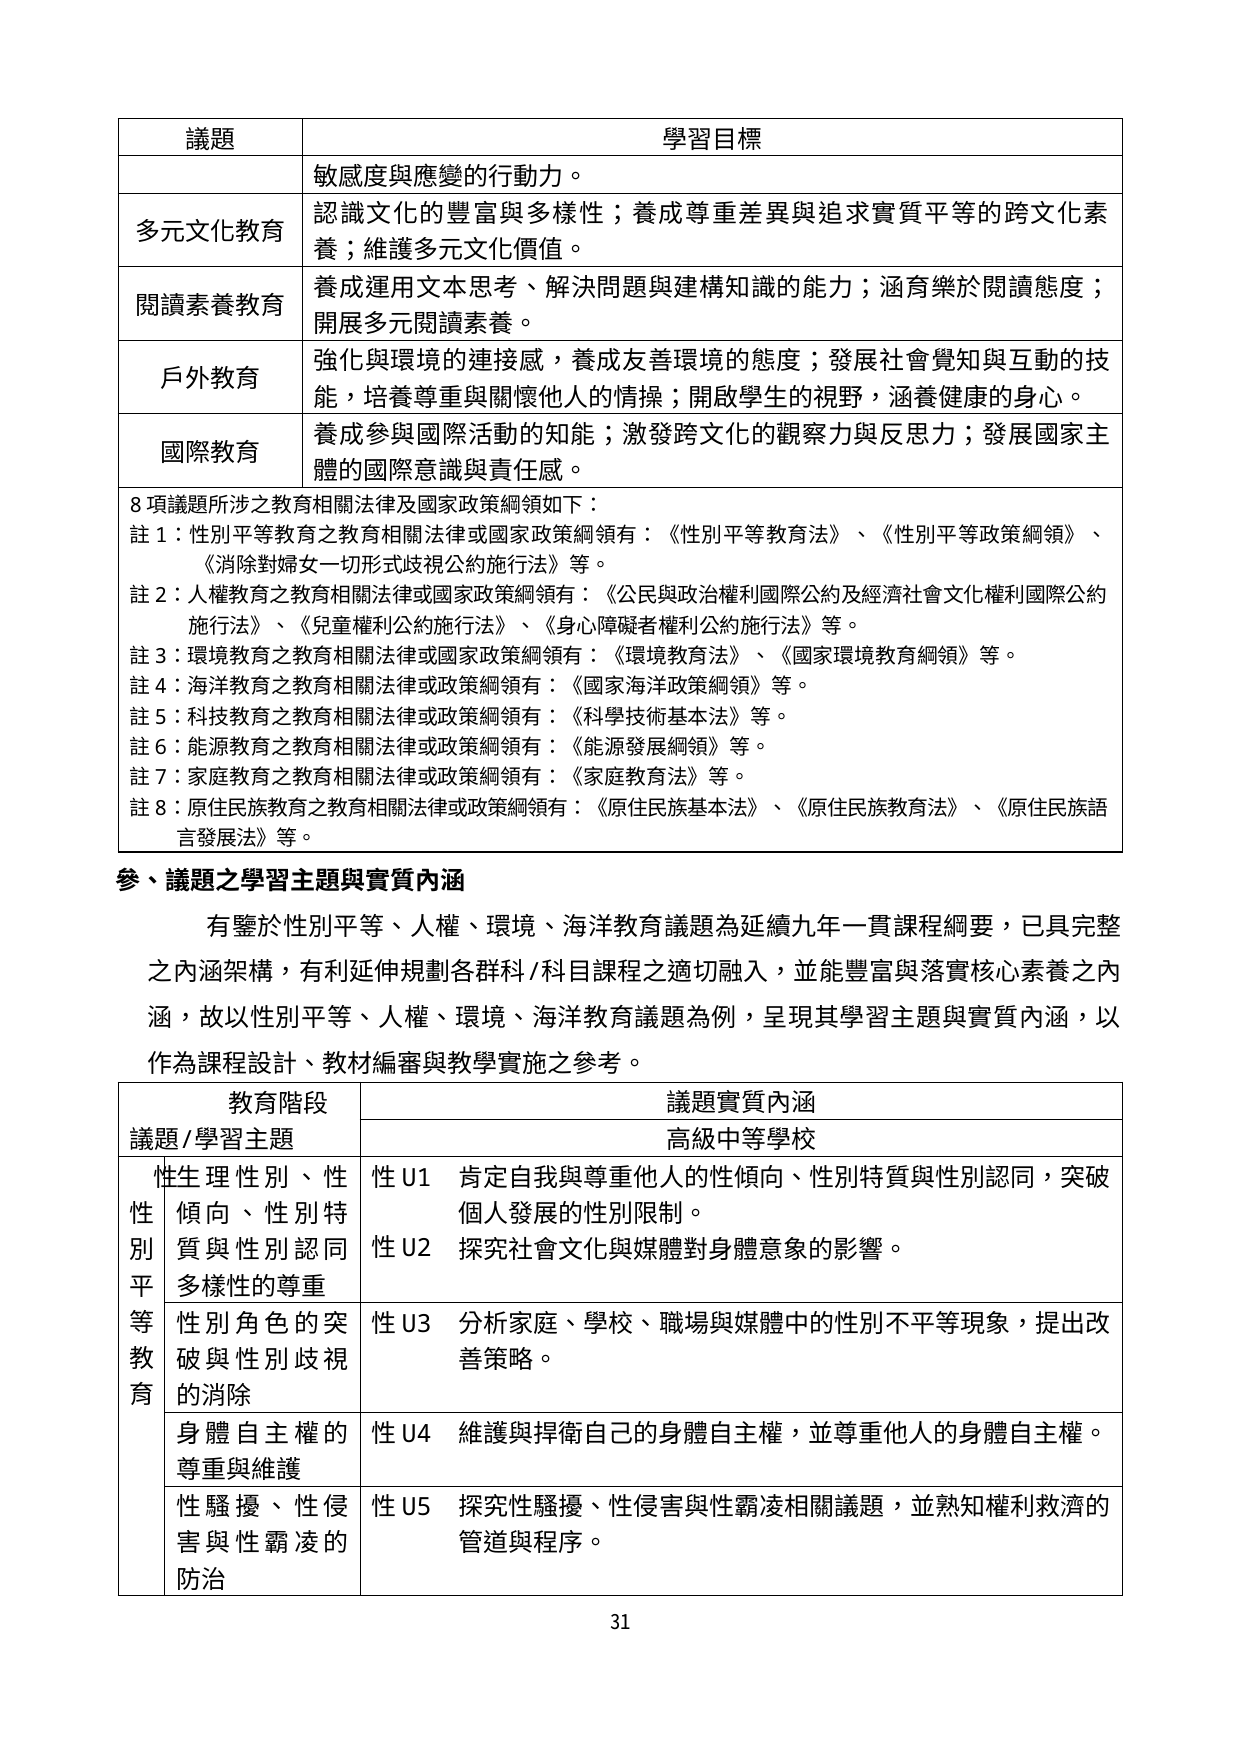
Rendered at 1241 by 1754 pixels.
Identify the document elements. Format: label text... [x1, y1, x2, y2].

table_cell 性U5 [361, 1487, 447, 1595]
table_cell 性性別平等教育 [119, 1157, 164, 1595]
table_header 議題 [119, 119, 302, 155]
table_cell 8項議題所涉之教育相關法律及國家政策綱領如下： 註1：性別平等教育之教育相關法律或國家政策綱領有：《性別平等教育法》、《性別平等政策綱領》、《消除對婦女一切形式歧視公約施行法》等。 註2：人權教育之教育相關法律或國家政策綱領有：《公民與政治權利國際公約及經濟社會文化權利國際公約施行法》、《兒童權利公約施行法》、《身心障礙者權利公約施行法》等。 註3：環境教育之教育相關法律或國家政策綱領有：《環境教育法》、《國家環境教育綱領》等。 註4：海洋教育之教育相關法律或政策綱領有：《國家海洋政策綱領》等。 註5：科技教育之教育相關法律或政策綱領有：《科學技術基本法》等。 註6：能源教育之教育相關法律或政策綱領有：《能源發展綱領》等。 註7：家庭教育之教育相關法律或政策綱領有：《家庭教育法》等。 註8：原住民族教育之教育相關法律或政策綱領有：《原住民族基本法》、《原住民族教育法》、《原住民族語言發展法》等。 [119, 488, 1122, 851]
table_cell 生理性別、性傾向、性別特質與性別認同多樣性的尊重 [165, 1157, 360, 1302]
table_cell 肯定自我與尊重他人的性傾向、性別特質與性別認同，突破個人發展的性別限制。 探究社會文化與媒體對身體意象的影響。 [447, 1157, 1122, 1302]
table_cell 性U3 [361, 1303, 447, 1412]
table_cell 性別角色的突破與性別歧視的消除 [165, 1303, 360, 1412]
table_cell 認識文化的豐富與多樣性；養成尊重差異與追求實質平等的跨文化素養；維護多元文化價值。 [303, 194, 1122, 266]
table_cell 高級中等學校 [361, 1120, 1122, 1156]
table_cell 身體自主權的尊重與維護 [165, 1413, 360, 1486]
text 有鑒於性別平等、人權、環境、海洋教育議題為延續九年一貫課程綱要，已具完整之內涵架構，有利延伸規劃各群科/科目課程之適切融入，並能豐富與落實核心素養之內涵，故以性別平等、人權、環境、海洋教育議題為例，呈現其學習主題與實質內涵，以作為課程設計、教材編審與教學實施之參考。 [148, 898, 1122, 1082]
table_cell 多元文化教育 [119, 194, 302, 266]
table_cell 分析家庭、學校、職場與媒體中的性別不平等現象，提出改善策略。 [447, 1303, 1122, 1412]
table_cell 養成參與國際活動的知能；激發跨文化的觀察力與反思力；發展國家主體的國際意識與責任感。 [303, 414, 1122, 487]
table_header 教育階段 議題/學習主題 [119, 1083, 360, 1156]
table_cell 戶外教育 [119, 341, 302, 413]
table_cell 敏感度與應變的行動力。 [303, 156, 1122, 193]
text 參、議題之學習主題與實質內涵 [115, 852, 1122, 898]
table_cell 國際教育 [119, 414, 302, 487]
table_header 議題實質內涵 [361, 1083, 1122, 1119]
table_cell 強化與環境的連接感，養成友善環境的態度；發展社會覺知與互動的技能，培養尊重與關懷他人的情操；開啟學生的視野，涵養健康的身心。 [303, 341, 1122, 413]
table_header 學習目標 [303, 119, 1122, 155]
table_cell 養成運用文本思考、解決問題與建構知識的能力；涵育樂於閱讀態度；開展多元閱讀素養。 [303, 267, 1122, 340]
table_cell 閱讀素養教育 [119, 267, 302, 340]
table_cell 性騷擾、性侵害與性霸凌的防治 [165, 1487, 360, 1595]
table_cell 維護與捍衛自己的身體自主權，並尊重他人的身體自主權。 [447, 1413, 1122, 1486]
table_cell [119, 156, 302, 193]
table_cell 性U4 [361, 1413, 447, 1486]
table_cell 探究性騷擾、性侵害與性霸凌相關議題，並熟知權利救濟的管道與程序。 [447, 1487, 1122, 1595]
table_cell 性U1 性U2 [361, 1157, 447, 1302]
